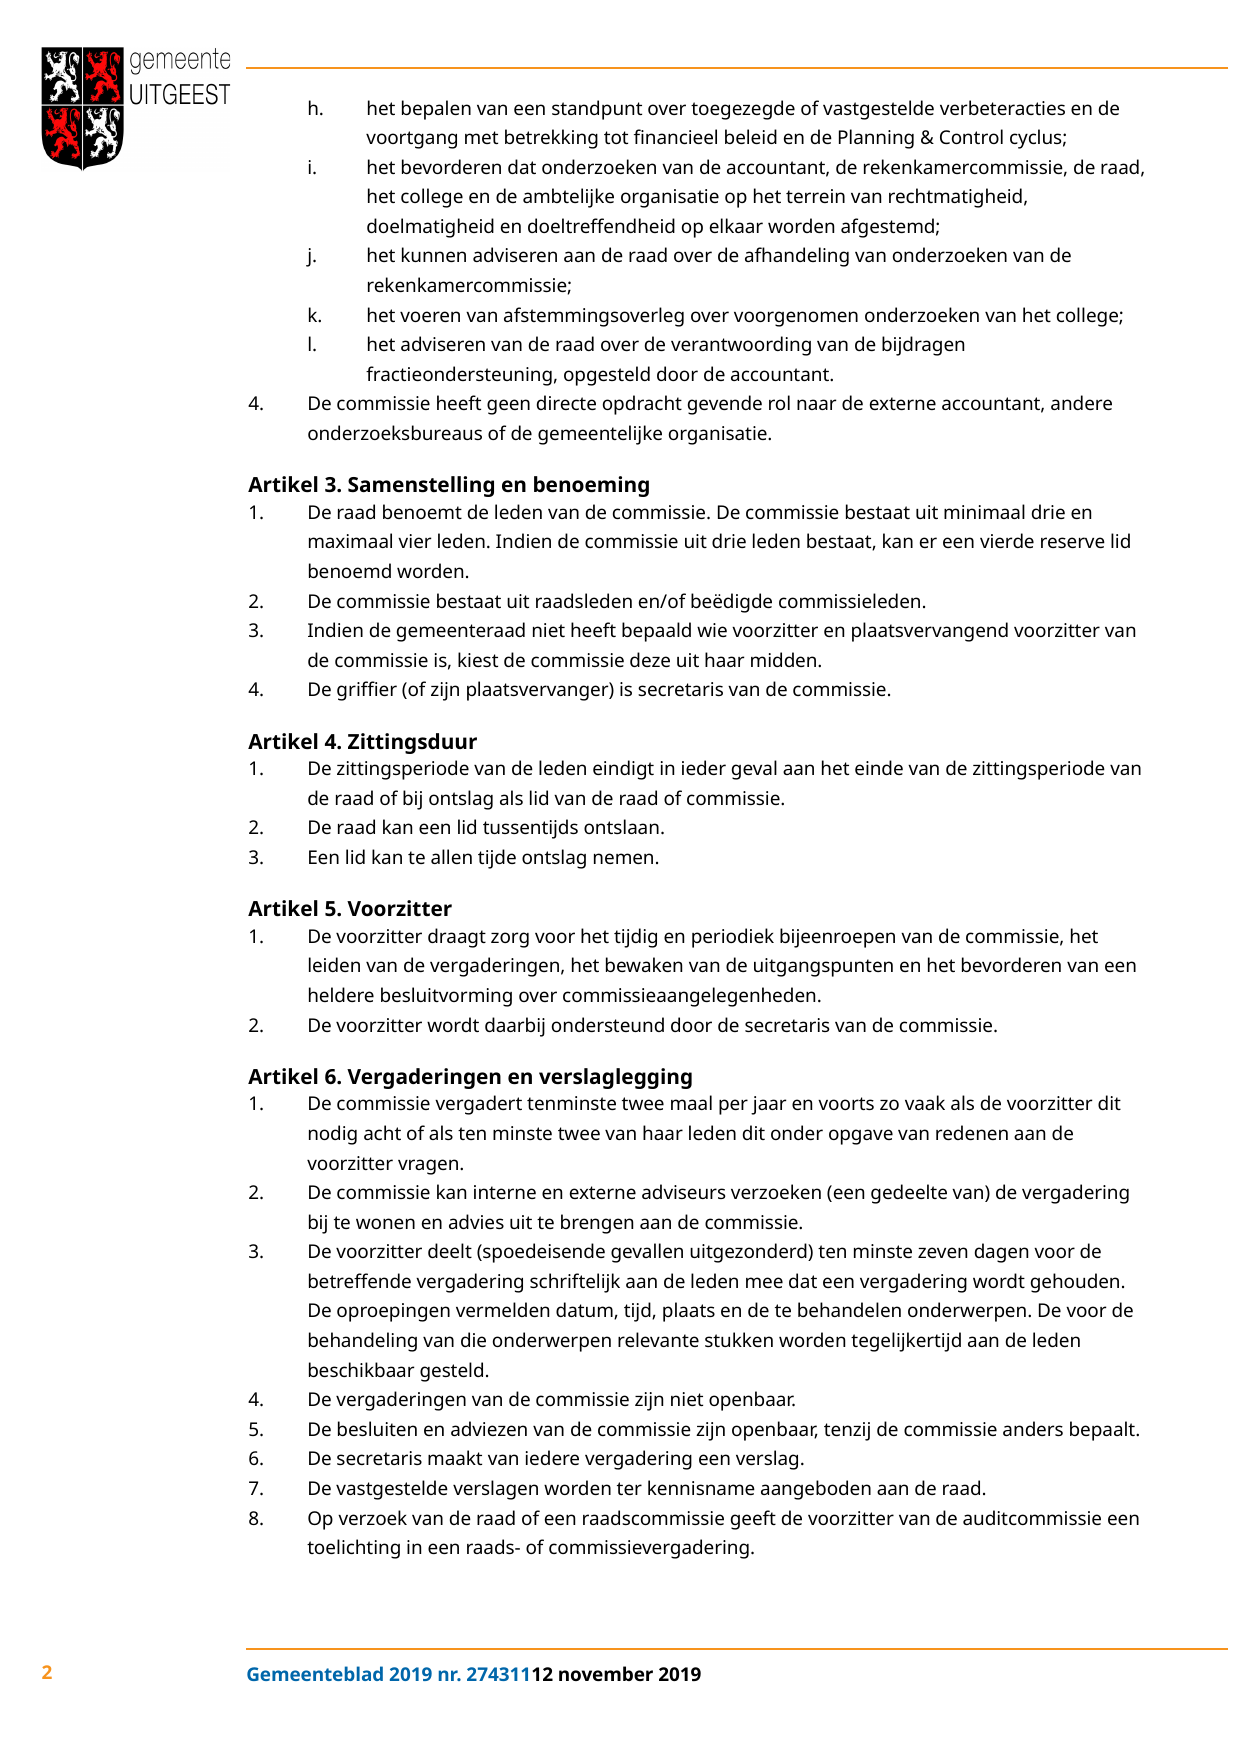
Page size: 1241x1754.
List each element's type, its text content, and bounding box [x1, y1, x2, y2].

list Op verzoek van de raad of een raadscommissie geeft de voorzitter van de auditcommissie een toelichting in een raads- of commissievergadering. [248, 1505, 1152, 1560]
list het kunnen adviseren aan de raad over de afhandeling van onderzoeken van de rekenkamercommissie; [307, 243, 1152, 298]
list Een lid kan te allen tijde ontslag nemen. [248, 844, 1152, 870]
list De voorzitter wordt daarbij ondersteund door de secretaris van de commissie. [248, 1012, 1152, 1037]
list het voeren van afstemmingsoverleg over voorgenomen onderzoeken van het college; [307, 302, 1152, 328]
list De commissie bestaat uit raadsleden en/of beëdigde commissieleden. [248, 588, 1152, 613]
list De voorzitter draagt zorg voor het tijdig en periodiek bijeenroepen van de commissie, het leiden van de vergaderingen, het bewaken van de uitgangspunten en het bevorderen van een heldere besluitvorming over commissieaangelegenheden. [248, 923, 1152, 1008]
list De raad benoemt de leden van de commissie. De commissie bestaat uit minimaal drie en maximaal vier leden. Indien de commissie uit drie leden bestaat, kan er een vierde reserve lid benoemd worden. [248, 499, 1152, 584]
text Artikel 3. Samenstelling en benoeming [248, 471, 1152, 499]
list het adviseren van de raad over de verantwoording van de bijdragen fractieondersteuning, opgesteld door de accountant. [307, 331, 1152, 387]
text Artikel 6. Vergaderingen en verslaglegging [248, 1062, 1152, 1091]
list De besluiten en adviezen van de commissie zijn openbaar, tenzij de commissie anders bepaalt. [248, 1416, 1152, 1442]
list Indien de gemeenteraad niet heeft bepaald wie voorzitter en plaatsvervangend voorzitter van de commissie is, kiest de commissie deze uit haar midden. [248, 617, 1152, 673]
list het bepalen van een standpunt over toegezegde of vastgestelde verbeteracties en de voortgang met betrekking tot financieel beleid en de Planning & Control cyclus; [307, 95, 1152, 150]
list De voorzitter deelt (spoedeisende gevallen uitgezonderd) ten minste zeven dagen voor de betreffende vergadering schriftelijk aan de leden mee dat een vergadering wordt gehouden. De oproepingen vermelden datum, tijd, plaats en de te behandelen onderwerpen. De voor de behandeling van die onderwerpen relevante stukken worden tegelijkertijd aan de leden beschikbaar gesteld. [248, 1238, 1152, 1383]
list De vergaderingen van de commissie zijn niet openbaar. [248, 1386, 1152, 1412]
text Artikel 5. Voorzitter [248, 894, 1152, 923]
text Artikel 4. Zittingsduur [248, 727, 1152, 755]
list De commissie kan interne en externe adviseurs verzoeken (een gedeelte van) de vergadering bij te wonen en advies uit te brengen aan de commissie. [248, 1179, 1152, 1235]
list De griffier (of zijn plaatsvervanger) is secretaris van de commissie. [248, 677, 1152, 702]
list De commissie heeft geen directe opdracht gevende rol naar de externe accountant, andere onderzoeksbureaus of de gemeentelijke organisatie. [248, 391, 1152, 446]
list De vastgestelde verslagen worden ter kennisname aangeboden aan de raad. [248, 1475, 1152, 1501]
list De zittingsperiode van de leden eindigt in ieder geval aan het einde van de zittingsperiode van de raad of bij ontslag als lid van de raad of commissie. [248, 755, 1152, 811]
list het bevorderen dat onderzoeken van de accountant, de rekenkamercommissie, de raad, het college en de ambtelijke organisatie op het terrein van rechtmatigheid, doelmatigheid en doeltreffendheid op elkaar worden afgestemd; [307, 154, 1152, 239]
list De commissie vergadert tenminste twee maal per jaar en voorts zo vaak als de voorzitter dit nodig acht of als ten minste twee van haar leden dit onder opgave van redenen aan de voorzitter vragen. [248, 1091, 1152, 1176]
picture [41, 47, 231, 172]
list De secretaris maakt van iedere vergadering een verslag. [248, 1446, 1152, 1471]
list De raad kan een lid tussentijds ontslaan. [248, 814, 1152, 840]
